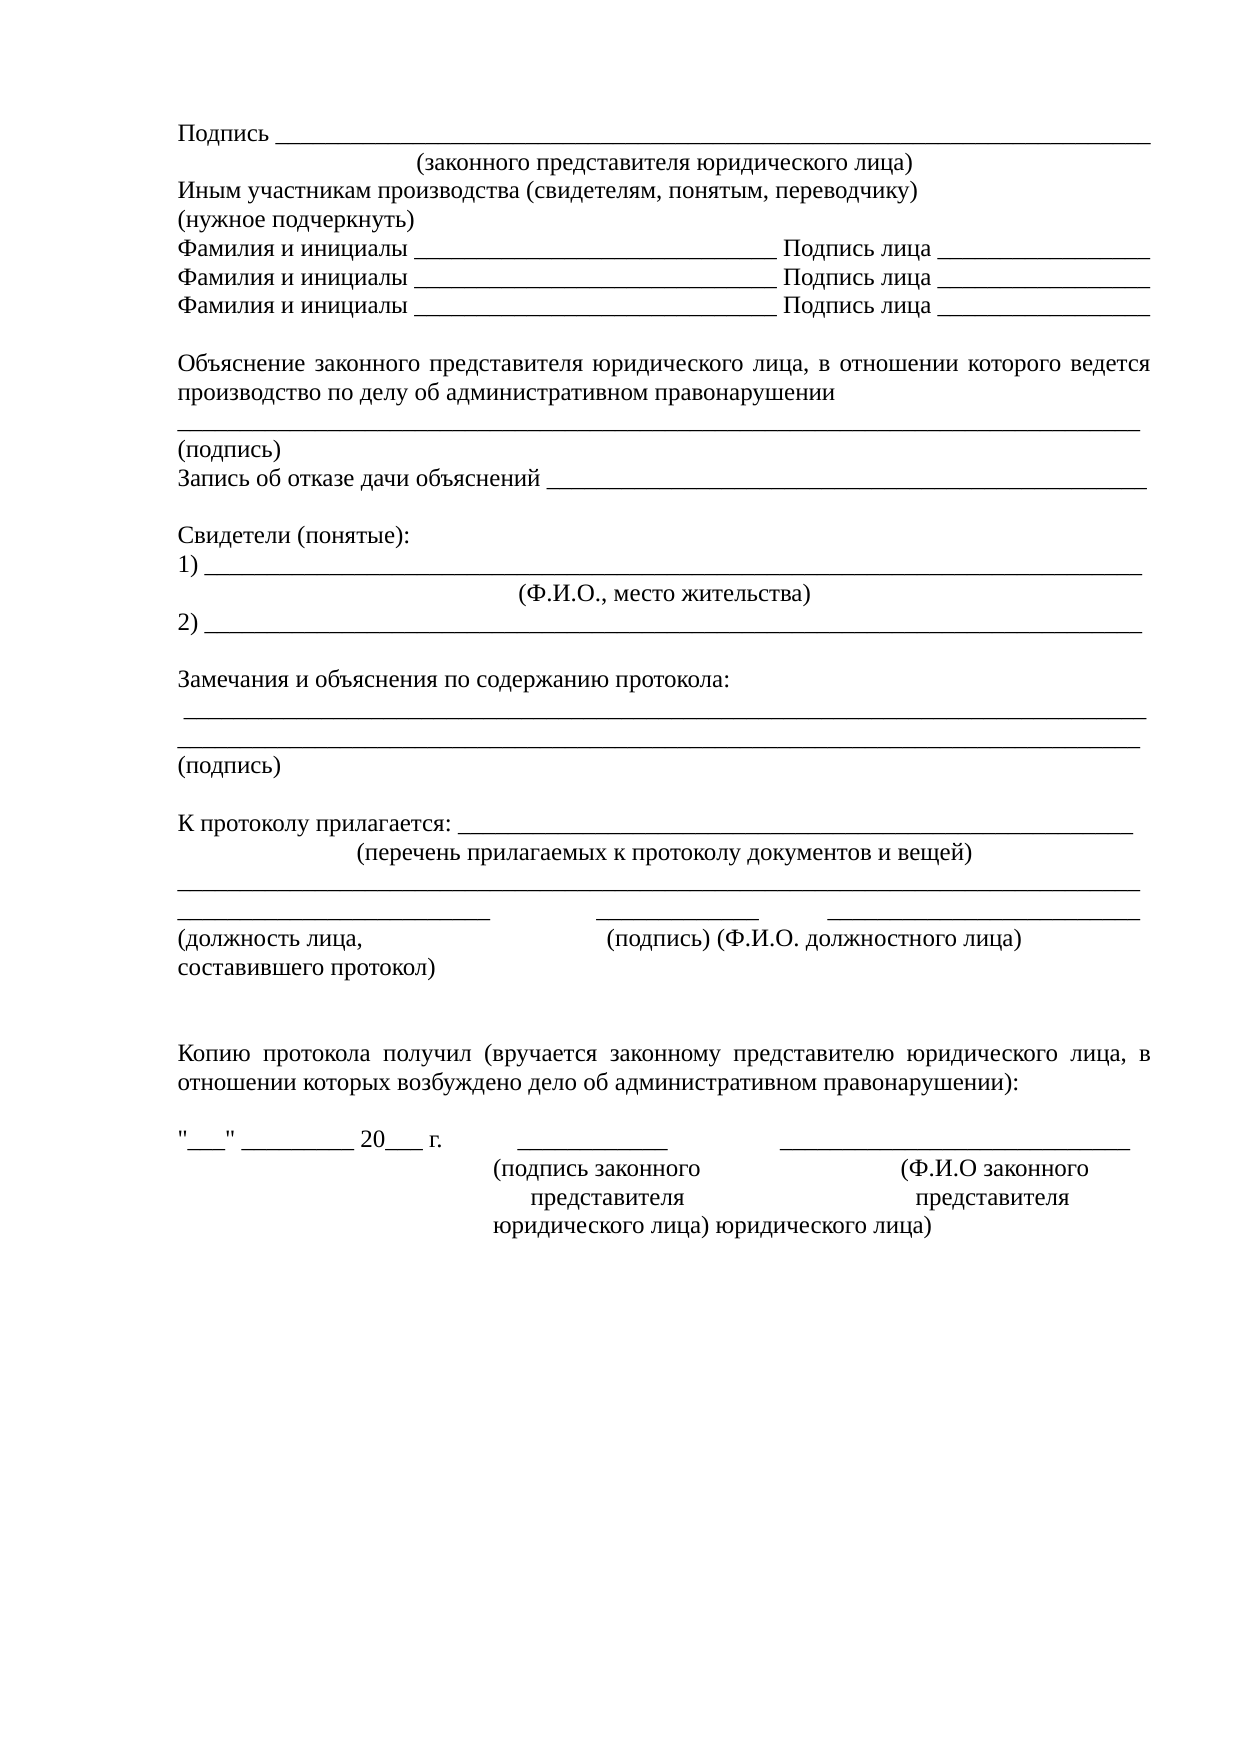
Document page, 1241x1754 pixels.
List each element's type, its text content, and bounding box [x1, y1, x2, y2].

text _____________________________________________________________________________ [177, 406, 1152, 434]
text Замечания и объяснения по содержанию протокола: [177, 664, 1152, 693]
text Иным участникам производства (свидетелям, понятым, переводчику) [177, 176, 1152, 204]
text (подпись законного (Ф.И.О законного [487, 1153, 1152, 1182]
text Копию протокола получил (вручается законному представителю юридического лица, в отношении которых возбуждено дело об административном правонарушении): [177, 1038, 1152, 1096]
text _____________________________________________________________________________ [177, 722, 1152, 751]
text (подпись) [177, 751, 1152, 779]
text "___" _________ 20___ г. ____________ ____________________________ [177, 1124, 1152, 1153]
text составившего протокол) [177, 952, 1152, 981]
text (законного представителя юридического лица) [177, 147, 1152, 176]
text Подпись ______________________________________________________________________ [177, 118, 1152, 147]
text Фамилия и инициалы _____________________________ Подпись лица _________________ [177, 233, 1152, 262]
text _____________________________________________________________________________ [177, 693, 1152, 722]
text (нужное подчеркнуть) [177, 204, 1152, 233]
text (Ф.И.О., место жительства) [177, 578, 1152, 607]
text (подпись) [177, 434, 1152, 463]
text Запись об отказе дачи объяснений ________________________________________________ [177, 463, 1152, 492]
text _____________________________________________________________________________ [177, 866, 1152, 894]
text (должность лица, (подпись) (Ф.И.О. должностного лица) [177, 923, 1152, 952]
text представителя представителя [487, 1182, 1152, 1211]
text Объяснение законного представителя юридического лица, в отношении которого ведется производство по делу об административном правонарушении [177, 348, 1152, 406]
text 2) ___________________________________________________________________________ [177, 607, 1152, 636]
text (перечень прилагаемых к протоколу документов и вещей) [177, 837, 1152, 866]
text 1) ___________________________________________________________________________ [177, 549, 1152, 578]
text Фамилия и инициалы _____________________________ Подпись лица _________________ [177, 262, 1152, 291]
text юридического лица) юридического лица) [487, 1211, 1152, 1239]
text Свидетели (понятые): [177, 521, 1152, 549]
text К протоколу прилагается: ______________________________________________________ [177, 808, 1152, 837]
text Фамилия и инициалы _____________________________ Подпись лица _________________ [177, 291, 1152, 319]
text _________________________ _____________ _________________________ [177, 894, 1152, 923]
